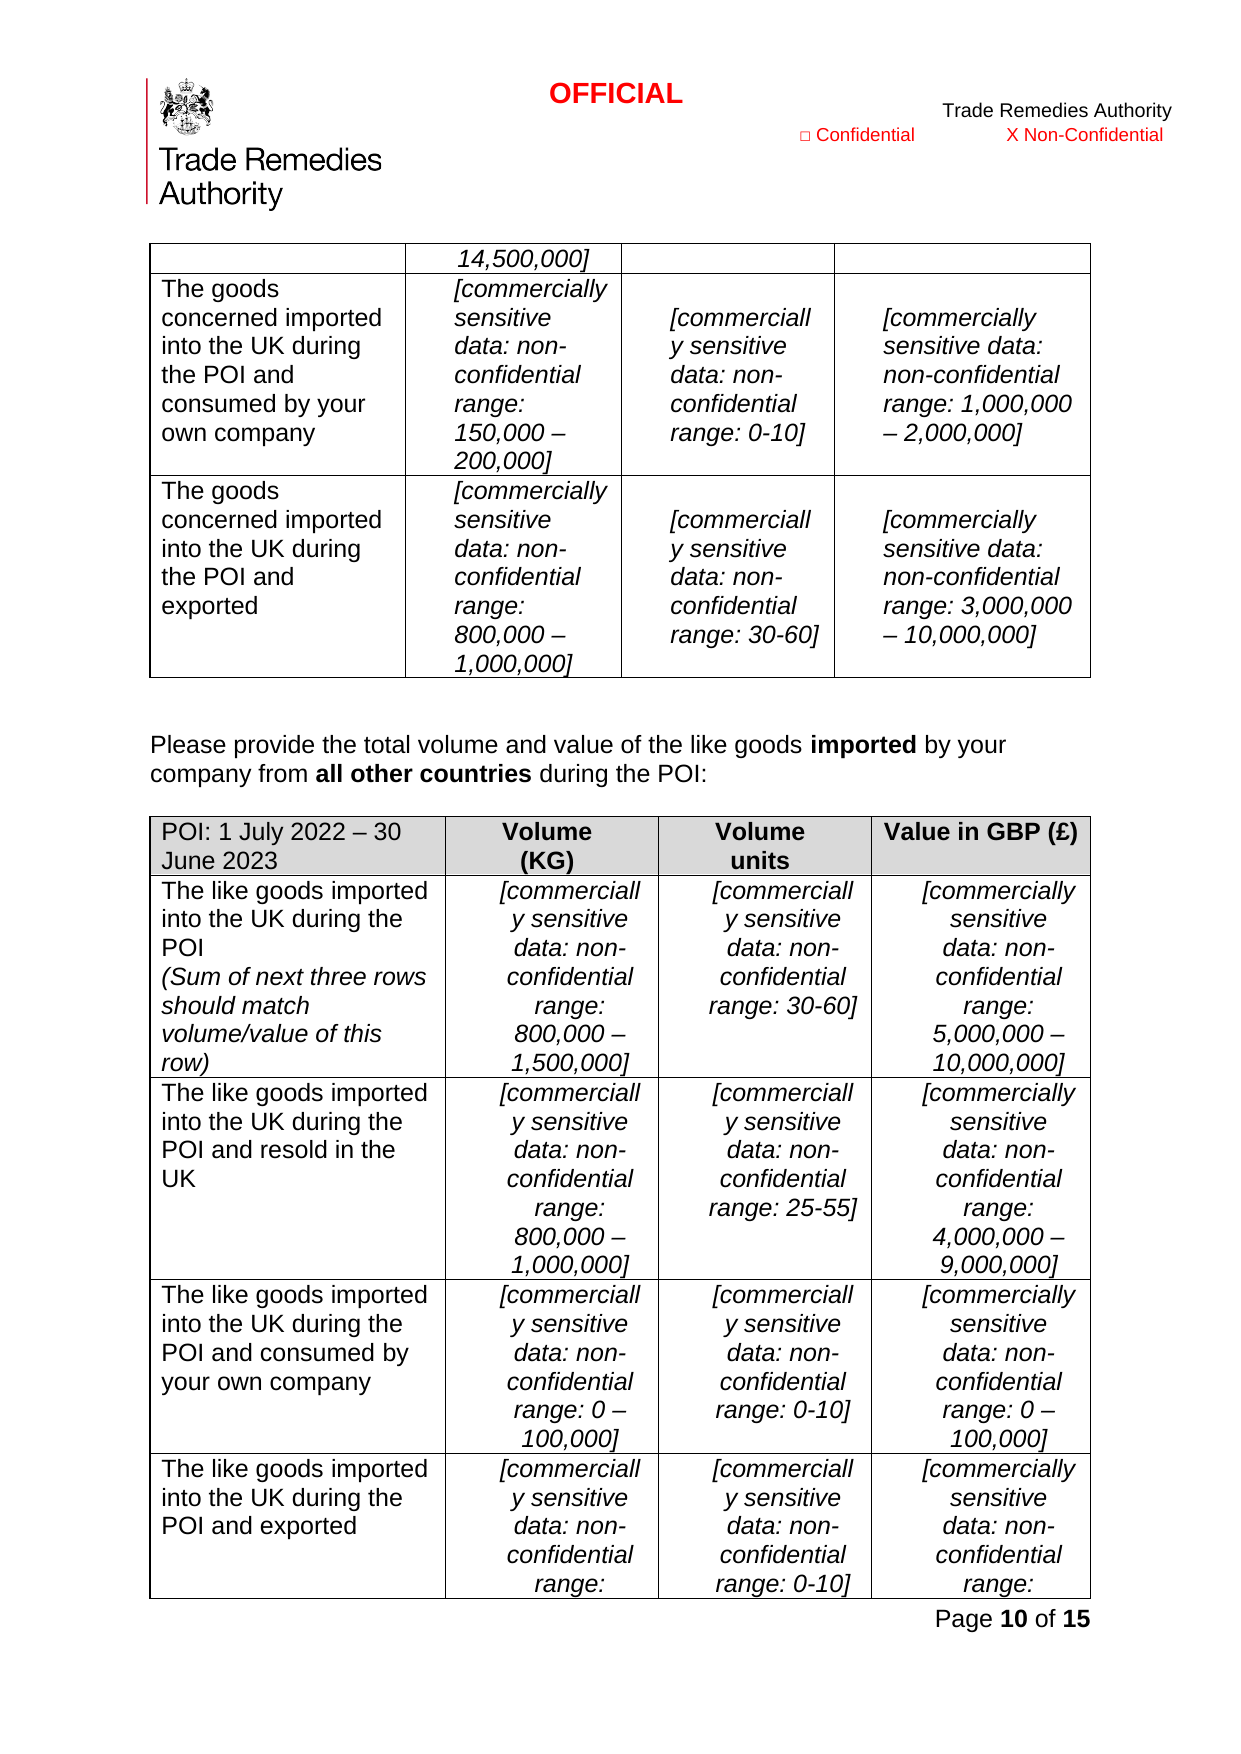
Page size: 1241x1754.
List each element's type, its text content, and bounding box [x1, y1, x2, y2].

table_cell The goods concerned imported into the UK during the POI and exported [151, 476, 405, 677]
text Please provide the total volume and value of the like goods imported by your company from all other countries during the POI: [150, 730, 1090, 787]
table_cell [commercially sensitive data: non-confidential range: 25-55] [659, 1078, 871, 1279]
table_cell The like goods imported into the UK during the POI (Sum of next three rows should match volume/value of this row) [151, 876, 445, 1077]
table_header Volume (KG) [446, 817, 658, 874]
table_cell [commercially sensitive data: non-confidential range: 0 – 100,000] [446, 1280, 658, 1453]
table_cell The like goods imported into the UK during the POI and consumed by your own company [151, 1280, 445, 1453]
table_cell The like goods imported into the UK during the POI and exported [151, 1454, 445, 1597]
table_cell [835, 244, 1090, 273]
table_cell [commercially sensitive data: non-confidential range: 800,000 – 1,000,000] [406, 476, 621, 677]
table_cell [commercially sensitive data: non-confidential range: [872, 1454, 1090, 1597]
table_header POI: 1 July 2022 – 30 June 2023 [151, 817, 445, 874]
table_cell [commercially sensitive data: non-confidential range: 800,000 – 1,500,000] [446, 876, 658, 1077]
table_header Value in GBP (£) [872, 817, 1090, 874]
table_cell [commercially sensitive data: non-confidential range: 1,000,000 – 2,000,000] [835, 274, 1090, 475]
table_cell [commercially sensitive data: non-confidential range: 5,000,000 – 10,000,000] [872, 876, 1090, 1077]
table_cell [commercially sensitive data: non-confidential range: 30-60] [659, 876, 871, 1077]
table_cell [622, 244, 834, 273]
table_cell [commercially sensitive data: non-confidential range: 0-10] [659, 1454, 871, 1597]
table_cell [commercially sensitive data: non-confidential range: 30-60] [622, 476, 834, 677]
table_cell The goods concerned imported into the UK during the POI and consumed by your own company [151, 274, 405, 475]
table_cell [commercially sensitive data: non-confidential range: [446, 1454, 658, 1597]
table_cell 14,500,000] [406, 244, 621, 273]
table_header Volume units [659, 817, 871, 874]
table_cell [commercially sensitive data: non-confidential range: 0-10] [622, 274, 834, 475]
table_cell [commercially sensitive data: non-confidential range: 150,000 – 200,000] [406, 274, 621, 475]
table_cell [commercially sensitive data: non-confidential range: 800,000 – 1,000,000] [446, 1078, 658, 1279]
table_cell [commercially sensitive data: non-confidential range: 0-10] [659, 1280, 871, 1453]
table_cell [commercially sensitive data: non-confidential range: 0 – 100,000] [872, 1280, 1090, 1453]
table_cell The like goods imported into the UK during the POI and resold in the UK [151, 1078, 445, 1279]
table_cell [commercially sensitive data: non-confidential range: 4,000,000 – 9,000,000] [872, 1078, 1090, 1279]
table_cell [commercially sensitive data: non-confidential range: 3,000,000 – 10,000,000] [835, 476, 1090, 677]
table_cell [151, 244, 405, 273]
